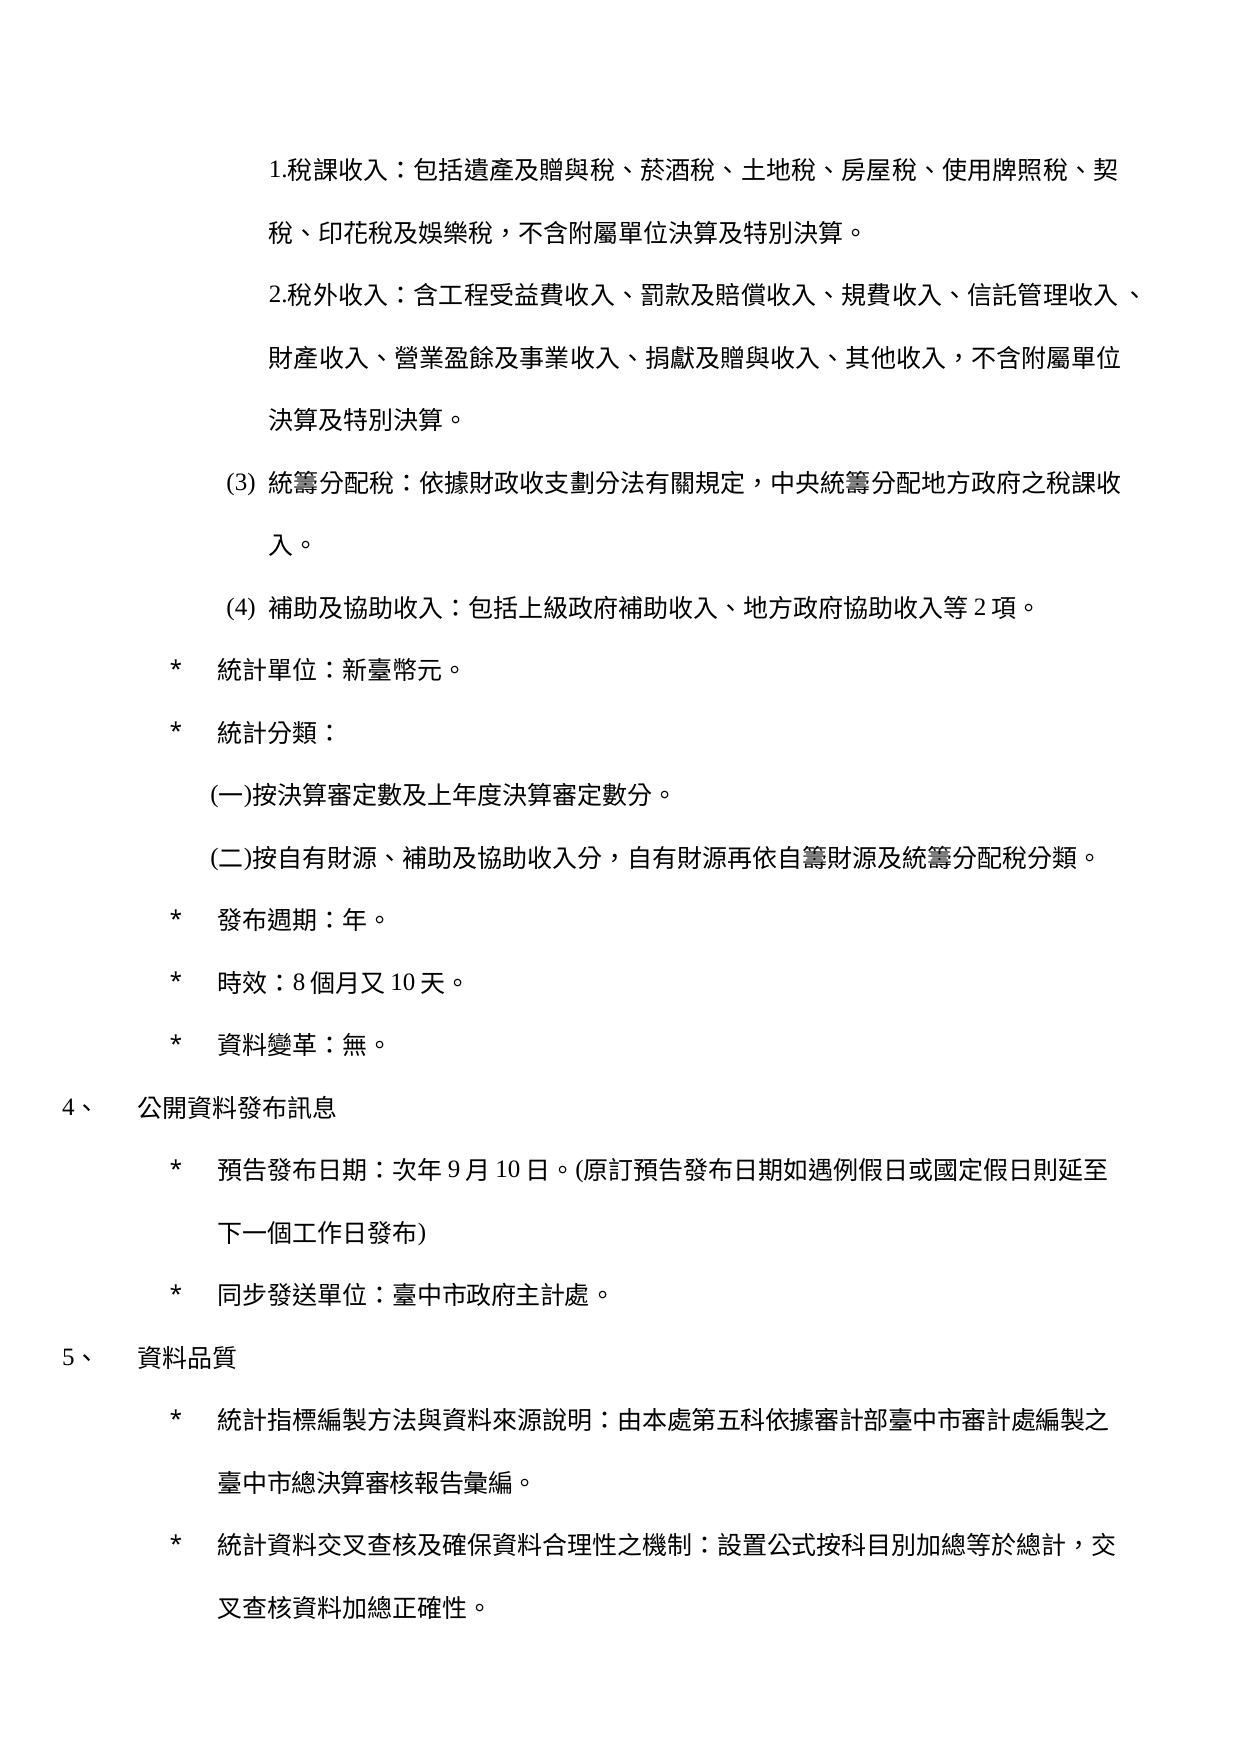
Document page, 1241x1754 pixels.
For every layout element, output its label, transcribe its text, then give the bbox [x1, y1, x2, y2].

list 時效：8個月又10天。 [168, 939, 1122, 1002]
text (一)按決算審定數及上年度決算審定數分。 [210, 752, 1122, 814]
list 資料品質 [62, 1314, 1122, 1377]
list 補助及協助收入：包括上級政府補助收入、地方政府協助收入等2項。 [226, 564, 1122, 627]
list 公開資料發布訊息 [62, 1064, 1122, 1127]
list 統計資料交叉查核及確保資料合理性之機制：設置公式按科目別加總等於總計，交叉查核資料加總正確性。 [168, 1502, 1122, 1627]
list 統計指標編製方法與資料來源說明：由本處第五科依據審計部臺中市審計處編製之臺中市總決算審核報告彙編。 [168, 1377, 1122, 1502]
list 統計單位：新臺幣元。 [168, 627, 1122, 689]
list 發布週期：年。 [168, 877, 1122, 939]
list 統計分類： [168, 689, 1122, 752]
list 預告發布日期：次年9月10日。(原訂預告發布日期如遇例假日或國定假日則延至下一個工作日發布) [168, 1127, 1122, 1252]
text 1.稅課收入：包括遺產及贈與稅、菸酒稅、土地稅、房屋稅、使用牌照稅、契稅、印花稅及娛樂稅，不含附屬單位決算及特別決算。 [269, 127, 1122, 252]
list 統籌分配稅：依據財政收支劃分法有關規定，中央統籌分配地方政府之稅課收入。 [226, 439, 1122, 564]
list 同步發送單位：臺中市政府主計處。 [168, 1252, 1122, 1314]
text (二)按自有財源、補助及協助收入分，自有財源再依自籌財源及統籌分配稅分類。 [210, 814, 1122, 877]
text 2.稅外收入：含工程受益費收入、罰款及賠償收入、規費收入、信託管理收入、財產收入、營業盈餘及事業收入、捐獻及贈與收入、其他收入，不含附屬單位決算及特別決算。 [269, 252, 1122, 439]
list 資料變革：無。 [168, 1002, 1122, 1064]
